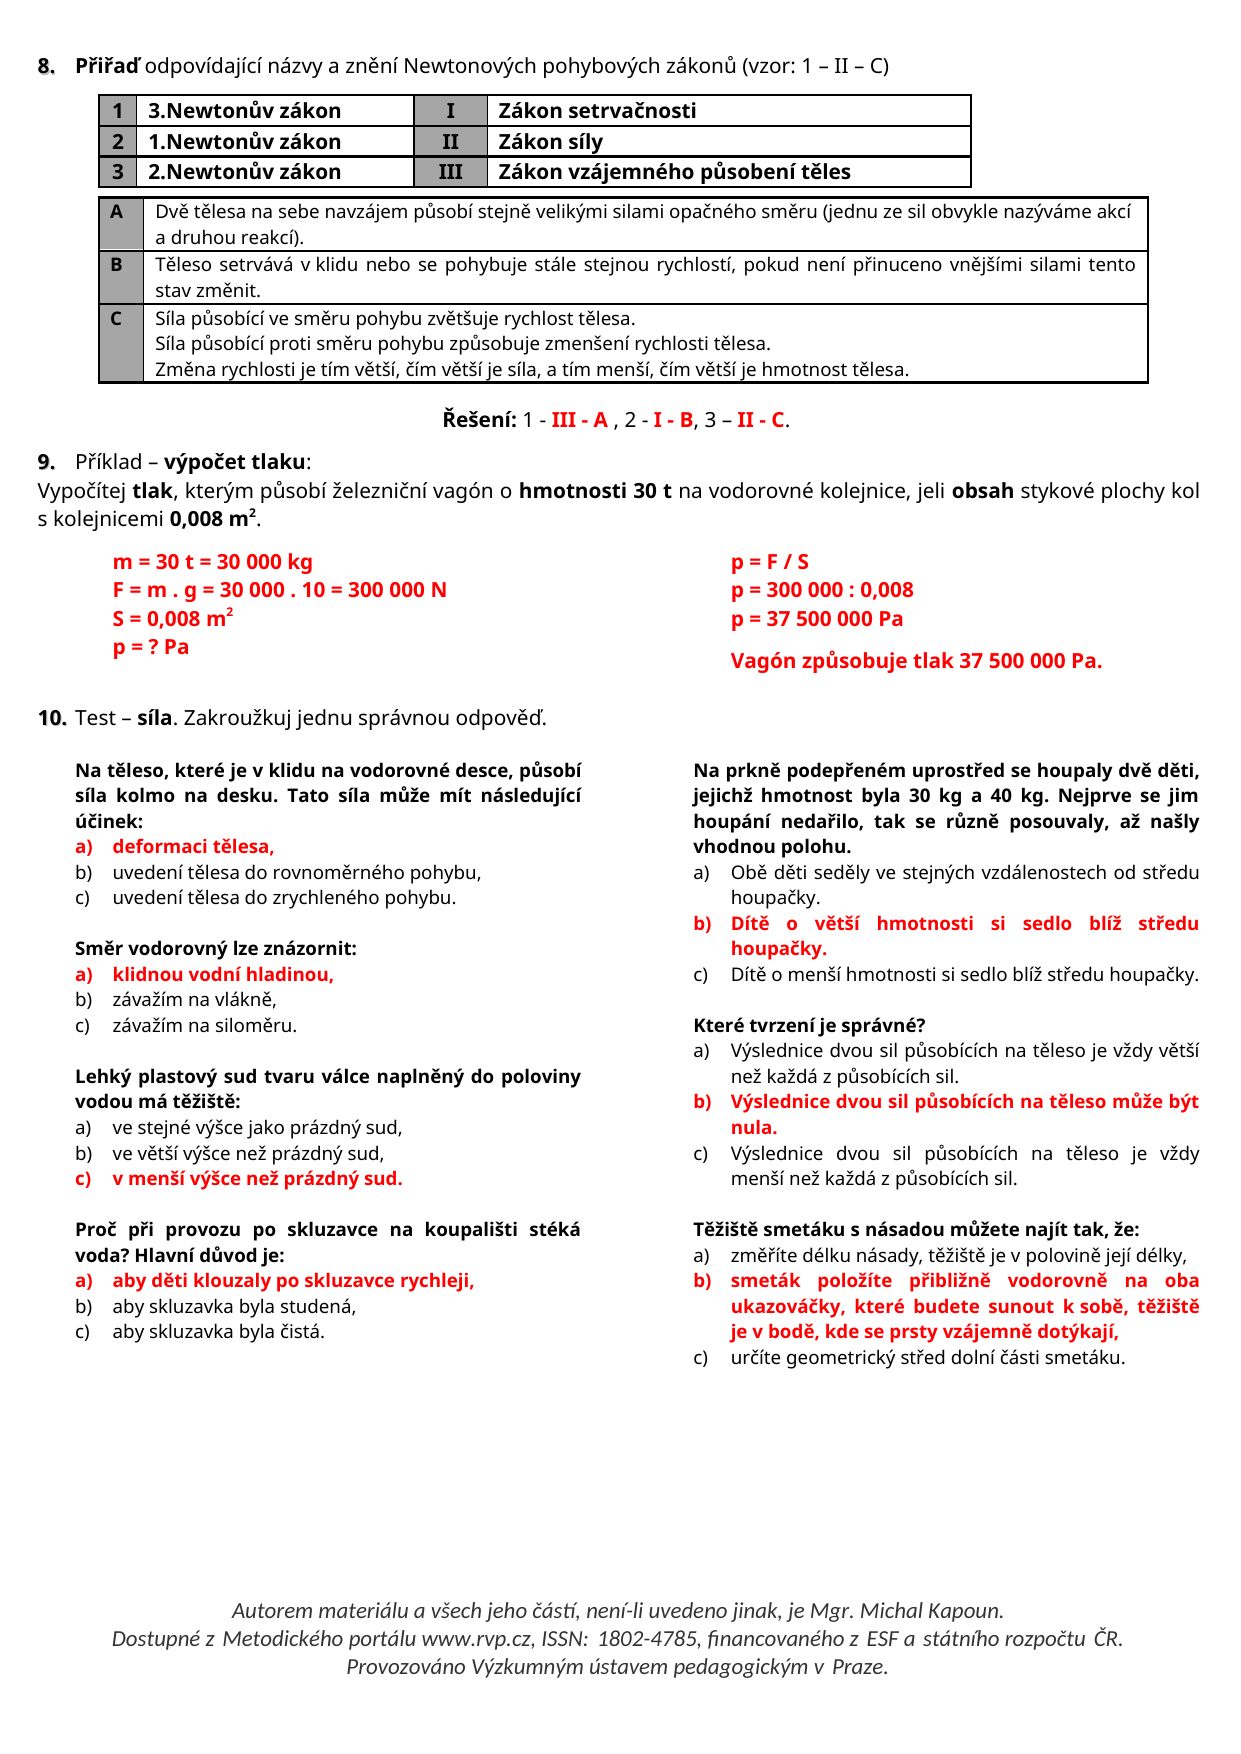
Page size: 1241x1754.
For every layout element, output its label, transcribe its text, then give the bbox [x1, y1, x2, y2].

table_cell 2.Newtonův zákon [137, 158, 413, 186]
text m = 30 t = 30 000 kg [112, 547, 582, 575]
text p = 37 500 000 Pa [731, 604, 1200, 632]
table_cell III [415, 158, 487, 186]
table_cell C [100, 305, 143, 381]
list smeták položíte přibližně vodorovně na oba ukazováčky, které budete sunout k sobě, těžiště je v bodě, kde se prsty vzájemně dotýkají, [693, 1267, 1200, 1344]
list Výslednice dvou sil působících na těleso je vždy menší než každá z působících sil. [693, 1140, 1200, 1191]
text Které tvrzení je správné? [693, 1012, 1200, 1038]
list aby skluzavka byla studená, [75, 1293, 582, 1318]
text Proč při provozu po skluzavce na koupališti stéká voda? Hlavní důvod je: [75, 1216, 582, 1267]
title Test – síla. Zakroužkuj jednu správnou odpověď. [37, 703, 1200, 732]
list uvedení tělesa do rovnoměrného pohybu, [75, 859, 582, 885]
table_cell 2 [100, 127, 136, 155]
list závažím na vlákně, [75, 987, 582, 1012]
list ve stejné výšce jako prázdný sud, [75, 1114, 582, 1140]
table_cell Zákon síly [488, 127, 970, 155]
table_header Zákon setrvačnosti [488, 96, 970, 125]
table_cell II [415, 127, 487, 155]
list změříte délku násady, těžiště je v polovině její délky, [693, 1242, 1200, 1267]
title Přiřaď odpovídající názvy a znění Newtonových pohybových zákonů (vzor: 1 – II – C) [37, 52, 1200, 80]
text Směr vodorovný lze znázornit: [37, 936, 582, 961]
list aby skluzavka byla čistá. [75, 1318, 582, 1344]
text p = ? Pa [112, 632, 582, 661]
text F = m . g = 30 000 . 10 = 300 000 N [112, 575, 582, 604]
list Dítě o větší hmotnosti si sedlo blíž středu houpačky. [693, 910, 1200, 961]
list Dítě o menší hmotnosti si sedlo blíž středu houpačky. [693, 961, 1200, 987]
list uvedení tělesa do zrychleného pohybu. [75, 885, 582, 910]
text Na těleso, které je v klidu na vodorovné desce, působí síla kolmo na desku. Tato síla může mít následující účinek: [75, 757, 582, 834]
table_header I [415, 96, 487, 125]
text p = F / S [731, 547, 1200, 575]
table_header A [100, 199, 143, 249]
text S = 0,008 m2 [112, 604, 582, 632]
table_cell 3 [100, 158, 136, 186]
list Výslednice dvou sil působících na těleso může být nula. [693, 1089, 1200, 1140]
list závažím na siloměru. [75, 1012, 582, 1038]
list ve větší výšce než prázdný sud, [75, 1140, 582, 1165]
text Vagón způsobuje tlak 37 500 000 Pa. [731, 646, 1200, 675]
text Řešení: 1 - III - A , 2 - I - B, 3 – II - C. [37, 405, 1200, 433]
table_cell 1.Newtonův zákon [137, 127, 413, 155]
text Těžiště smetáku s násadou můžete najít tak, že: [693, 1216, 1200, 1242]
list určíte geometrický střed dolní části smetáku. [693, 1344, 1200, 1369]
table_header Dvě tělesa na sebe navzájem působí stejně velikými silami opačného směru (jednu ze sil obvykle nazýváme akcí a druhou reakcí). [144, 199, 1147, 249]
table_header 1 [100, 96, 136, 125]
list v menší výšce než prázdný sud. [75, 1165, 582, 1191]
text p = 300 000 : 0,008 [731, 575, 1200, 604]
text Vypočítej tlak, kterým působí železniční vagón o hmotnosti 30 t na vodorovné kolejnice, jeli obsah stykové plochy kol s kolejnicemi 0,008 m2. [37, 476, 1200, 533]
text Lehký plastový sud tvaru válce naplněný do poloviny vodou má těžiště: [75, 1063, 582, 1114]
list klidnou vodní hladinou, [75, 961, 582, 987]
table_cell B [100, 252, 143, 303]
table_cell Zákon vzájemného působení těles [488, 158, 970, 186]
list deformaci tělesa, [75, 834, 582, 859]
list Výslednice dvou sil působících na těleso je vždy větší než každá z působících sil. [693, 1038, 1200, 1089]
text Na prkně podepřeném uprostřed se houpaly dvě děti, jejichž hmotnost byla 30 kg a 40 kg. Nejprve se jim houpání nedařilo, tak se různě posouvaly, až našly vhodnou polohu. [693, 757, 1200, 859]
list Obě děti seděly ve stejných vzdálenostech od středu houpačky. [693, 859, 1200, 910]
list aby děti klouzaly po skluzavce rychleji, [75, 1267, 582, 1293]
table_header 3.Newtonův zákon [137, 96, 413, 125]
title Příklad – výpočet tlaku: [37, 447, 1200, 476]
